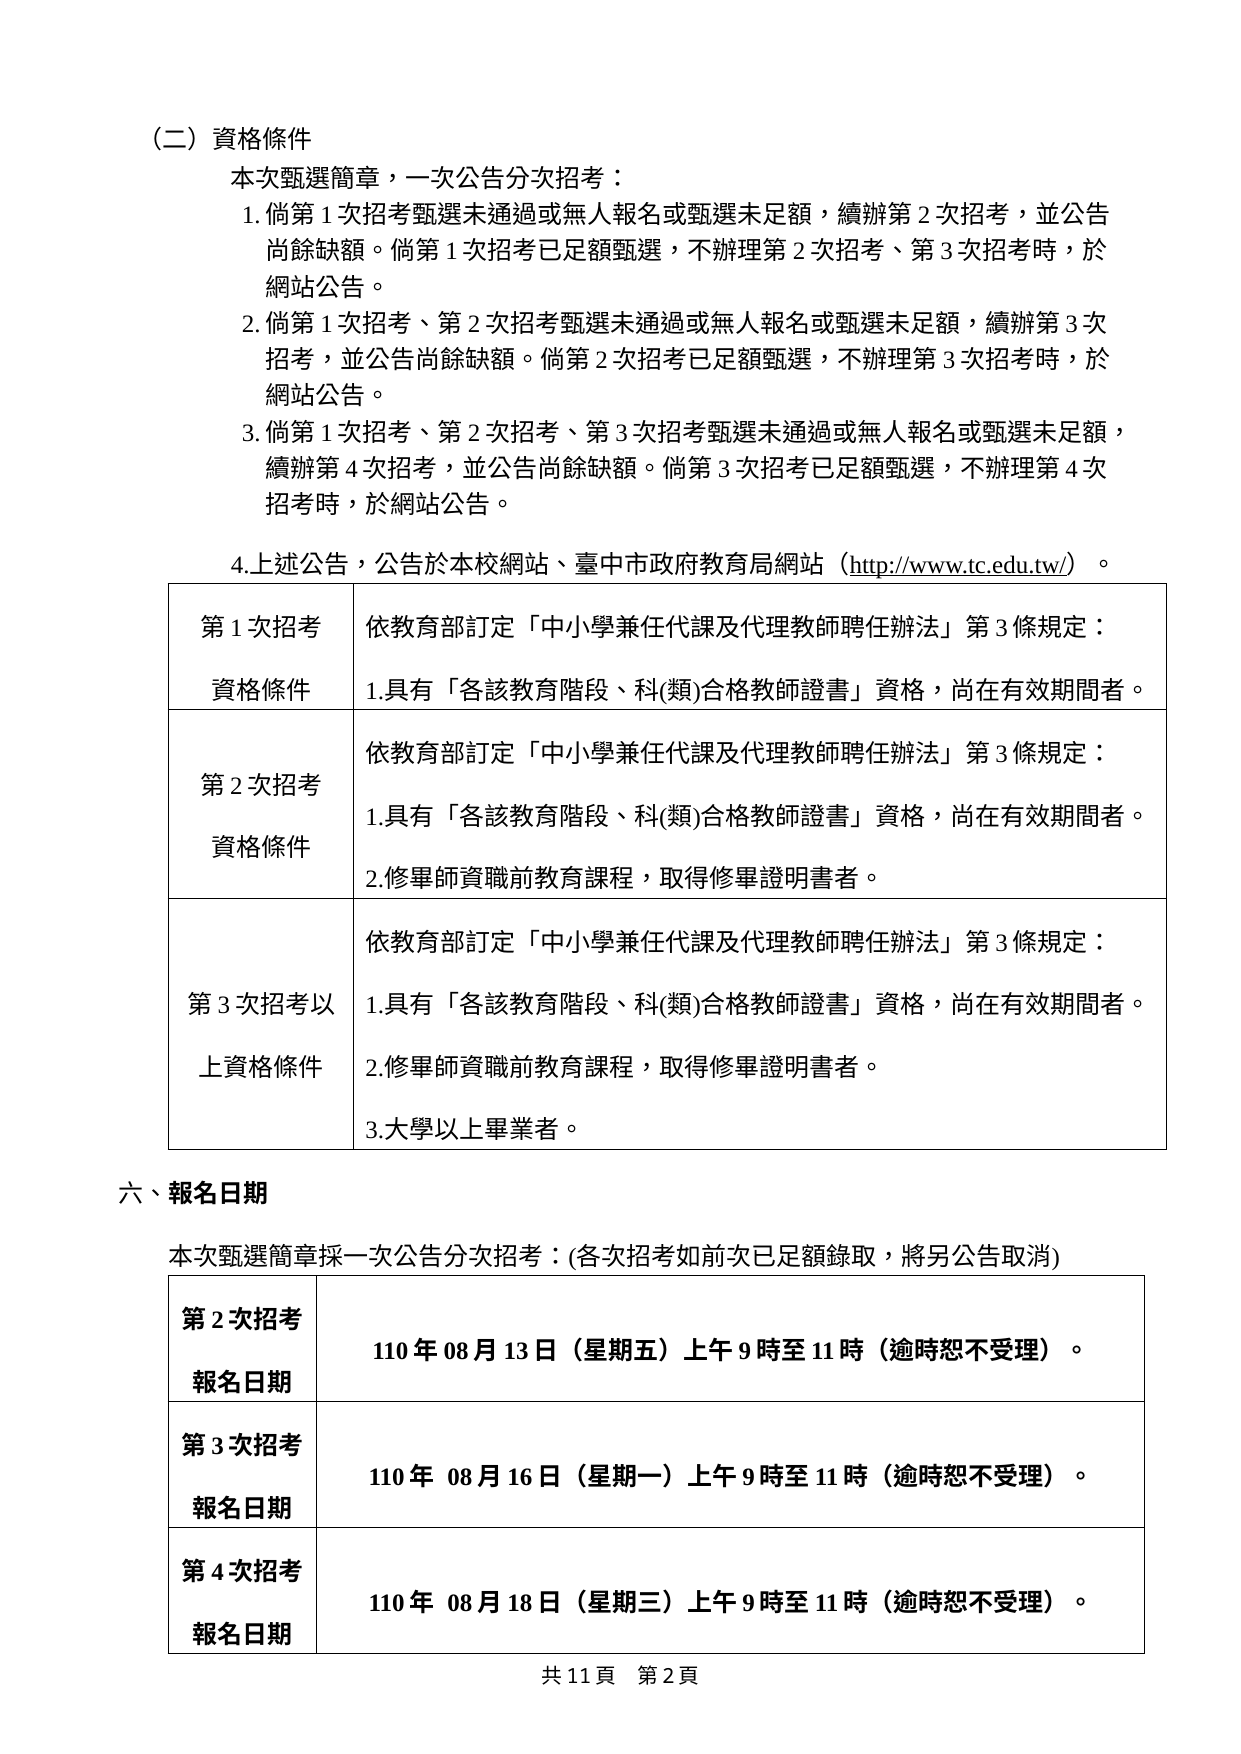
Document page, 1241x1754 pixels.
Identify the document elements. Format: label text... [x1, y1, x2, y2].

table_header 依教育部訂定「中小學兼任代課及代理教師聘任辦法」第3條規定： 1.具有「各該教育階段、科(類)合格教師證書」資格，尚在有效期間者。 [354, 584, 1166, 709]
text 六、報名日期 本次甄選簡章採一次公告分次招考：(各次招考如前次已足額錄取，將另公告取消) [118, 1150, 1122, 1275]
list 倘第1次招考、第2次招考甄選未通過或無人報名或甄選未足額，續辦第3次招考，並公告尚餘缺額。倘第2次招考已足額甄選，不辦理第3次招考時，於網站公告。 [242, 303, 1122, 412]
table_cell 第3次招考以上資格條件 [169, 899, 353, 1149]
list 倘第1次招考甄選未通過或無人報名或甄選未足額，續辦第2次招考，並公告尚餘缺額。倘第1次招考已足額甄選，不辦理第2次招考、第3次招考時，於網站公告。 [242, 194, 1122, 303]
table_header 第2次招考 報名日期 [169, 1276, 316, 1401]
table_cell 110年 08月16日（星期一）上午9時至11時（逾時恕不受理）。 [317, 1402, 1144, 1527]
text 4.上述公告，公告於本校網站、臺中市政府教育局網站（http://www.tc.edu.tw/）。 [212, 521, 1122, 583]
table_header 110年08月13日（星期五）上午9時至11時（逾時恕不受理）。 [317, 1276, 1144, 1401]
table_cell 第2次招考 資格條件 [169, 710, 353, 898]
text 本次甄選簡章，一次公告分次招考： [231, 158, 1122, 194]
table_cell 第4次招考 報名日期 [169, 1528, 316, 1653]
list 倘第1次招考、第2次招考、第3次招考甄選未通過或無人報名或甄選未足額，續辦第4次招考，並公告尚餘缺額。倘第3次招考已足額甄選，不辦理第4次招考時，於網站公告。 [242, 412, 1122, 521]
table_cell 依教育部訂定「中小學兼任代課及代理教師聘任辦法」第3條規定： 1.具有「各該教育階段、科(類)合格教師證書」資格，尚在有效期間者。 2.修畢師資職前教育課程，取得修畢證明書者。 [354, 710, 1166, 898]
text （二）資格條件 [118, 96, 1122, 158]
table_cell 第3次招考 報名日期 [169, 1402, 316, 1527]
table_cell 依教育部訂定「中小學兼任代課及代理教師聘任辦法」第3條規定： 1.具有「各該教育階段、科(類)合格教師證書」資格，尚在有效期間者。 2.修畢師資職前教育課程，取得修畢證明書者。 3.大學以上畢業者。 [354, 899, 1166, 1149]
table_header 第1次招考 資格條件 [169, 584, 353, 709]
table_cell 110年 08月18日（星期三）上午9時至11時（逾時恕不受理）。 [317, 1528, 1144, 1653]
